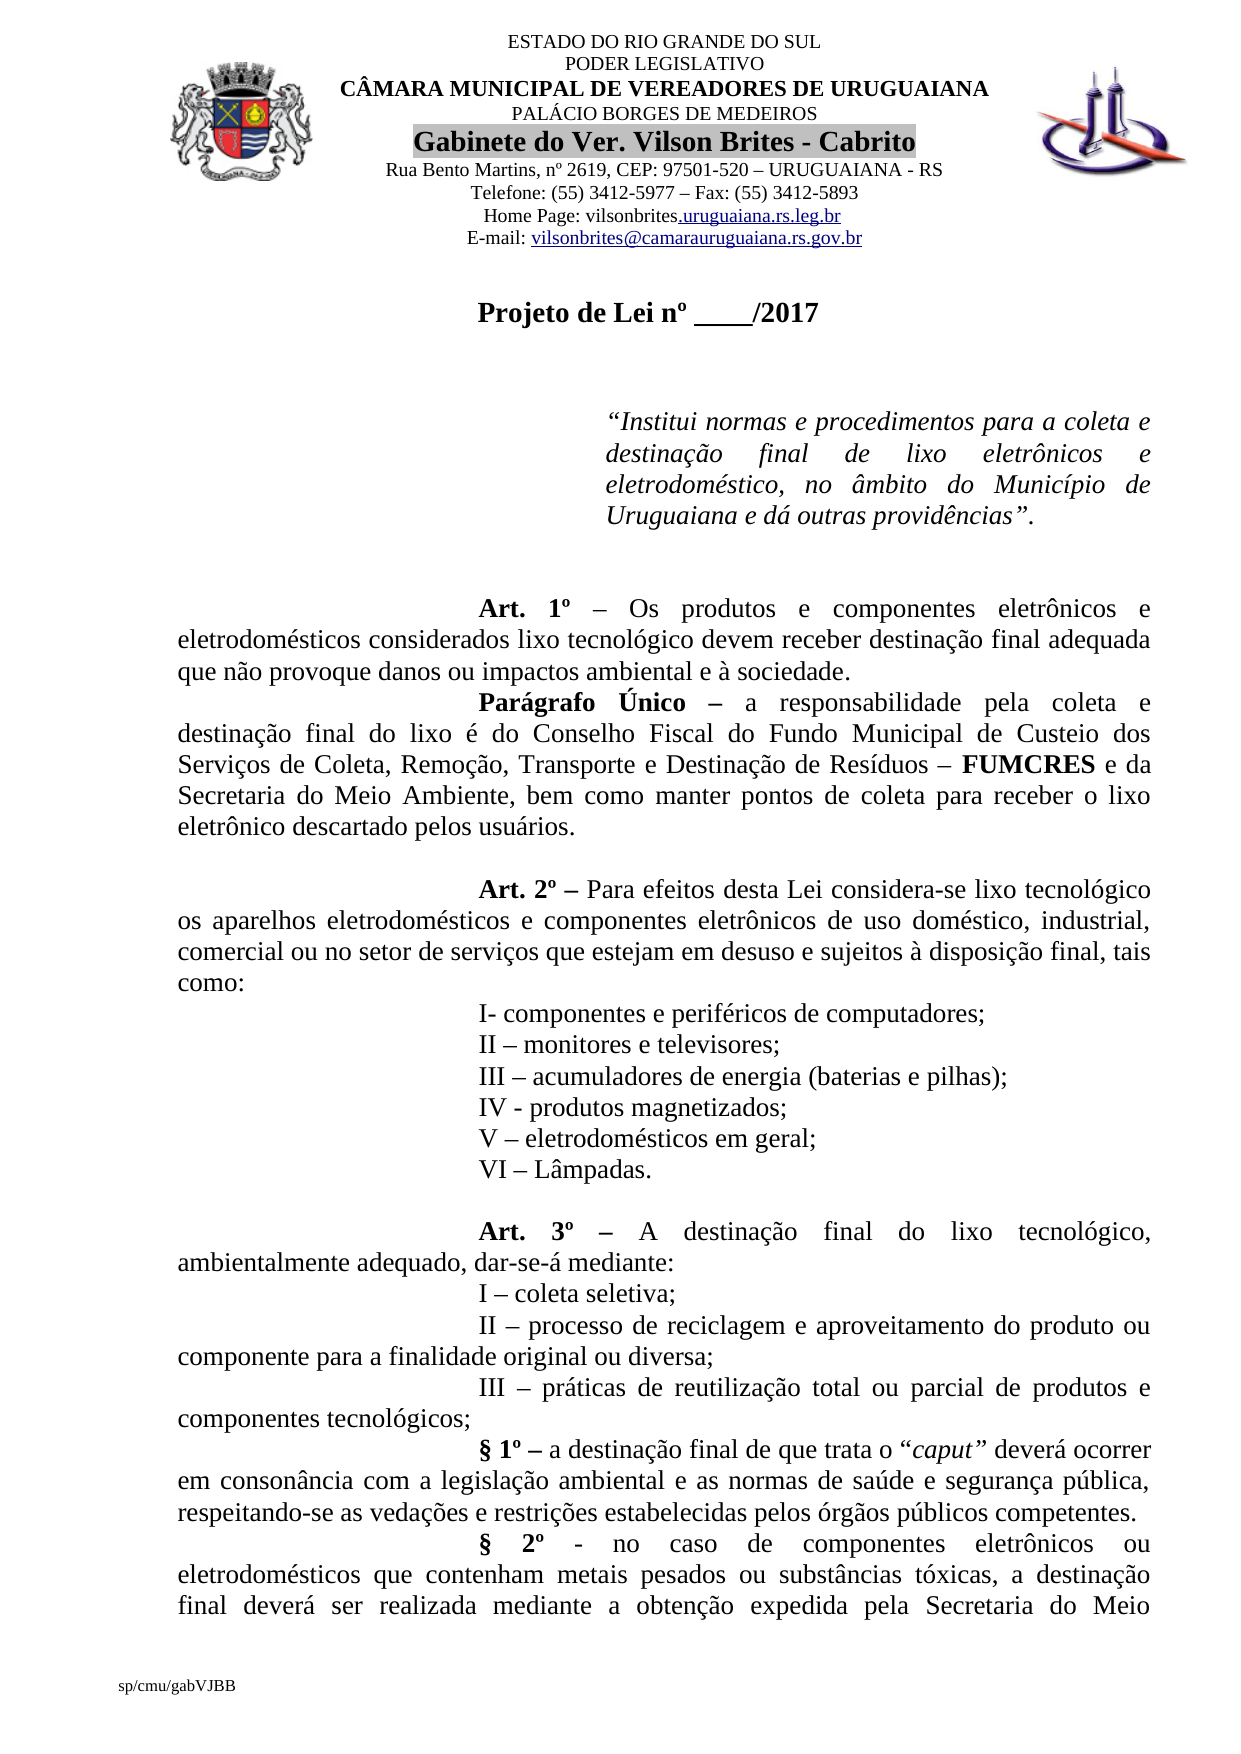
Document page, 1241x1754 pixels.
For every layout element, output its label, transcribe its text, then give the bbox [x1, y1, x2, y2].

text III – práticas de reutilização total ou parcial de produtos e componentes tecnológicos; [177, 1371, 1152, 1433]
text IV - produtos magnetizados; [177, 1091, 1152, 1122]
text III – acumuladores de energia (baterias e pilhas); [177, 1059, 1152, 1091]
text “Institui normas e procedimentos para a coleta e destinação final de lixo eletrônicos e eletrodoméstico, no âmbito do Município de Uruguaiana e dá outras providências”. [605, 406, 1152, 530]
text II – processo de reciclagem e aproveitamento do produto ou componente para a finalidade original ou diversa; [177, 1309, 1152, 1371]
text V – eletrodomésticos em geral; [177, 1122, 1152, 1153]
text I – coleta seletiva; [177, 1278, 1152, 1309]
text I- componentes e periféricos de computadores; [177, 997, 1152, 1028]
picture [1032, 62, 1189, 181]
text § 2º - no caso de componentes eletrônicos ou eletrodomésticos que contenham metais pesados ou substâncias tóxicas, a destinação final deverá ser realizada mediante a obtenção expedida pela Secretaria do Meio [177, 1527, 1152, 1620]
text § 1º – a destinação final de que trata o “caput” deverá ocorrer em consonância com a legislação ambiental e as normas de saúde e segurança pública, respeitando-se as vedações e restrições estabelecidas pelos órgãos públicos competentes. [177, 1433, 1152, 1527]
text Art. 1º – Os produtos e componentes eletrônicos e eletrodomésticos considerados lixo tecnológico devem receber destinação final adequada que não provoque danos ou impactos ambiental e à sociedade. [177, 592, 1152, 686]
text VI – Lâmpadas. [177, 1153, 1152, 1184]
text Parágrafo Único – a responsabilidade pela coleta e destinação final do lixo é do Conselho Fiscal do Fundo Municipal de Custeio dos Serviços de Coleta, Remoção, Transporte e Destinação de Resíduos – FUMCRES e da Secretaria do Meio Ambiente, bem como manter pontos de coleta para receber o lixo eletrônico descartado pelos usuários. [177, 686, 1152, 842]
text II – monitores e televisores; [177, 1028, 1152, 1059]
text Art. 2º – Para efeitos desta Lei considera-se lixo tecnológico os aparelhos eletrodomésticos e componentes eletrônicos de uso doméstico, industrial, comercial ou no setor de serviços que estejam em desuso e sujeitos à disposição final, tais como: [177, 873, 1152, 997]
text Art. 3º – A destinação final do lixo tecnológico, ambientalmente adequado, dar-se-á mediante: [177, 1215, 1152, 1278]
text Projeto de Lei nº ____/2017 [477, 295, 1152, 329]
picture [170, 62, 313, 181]
